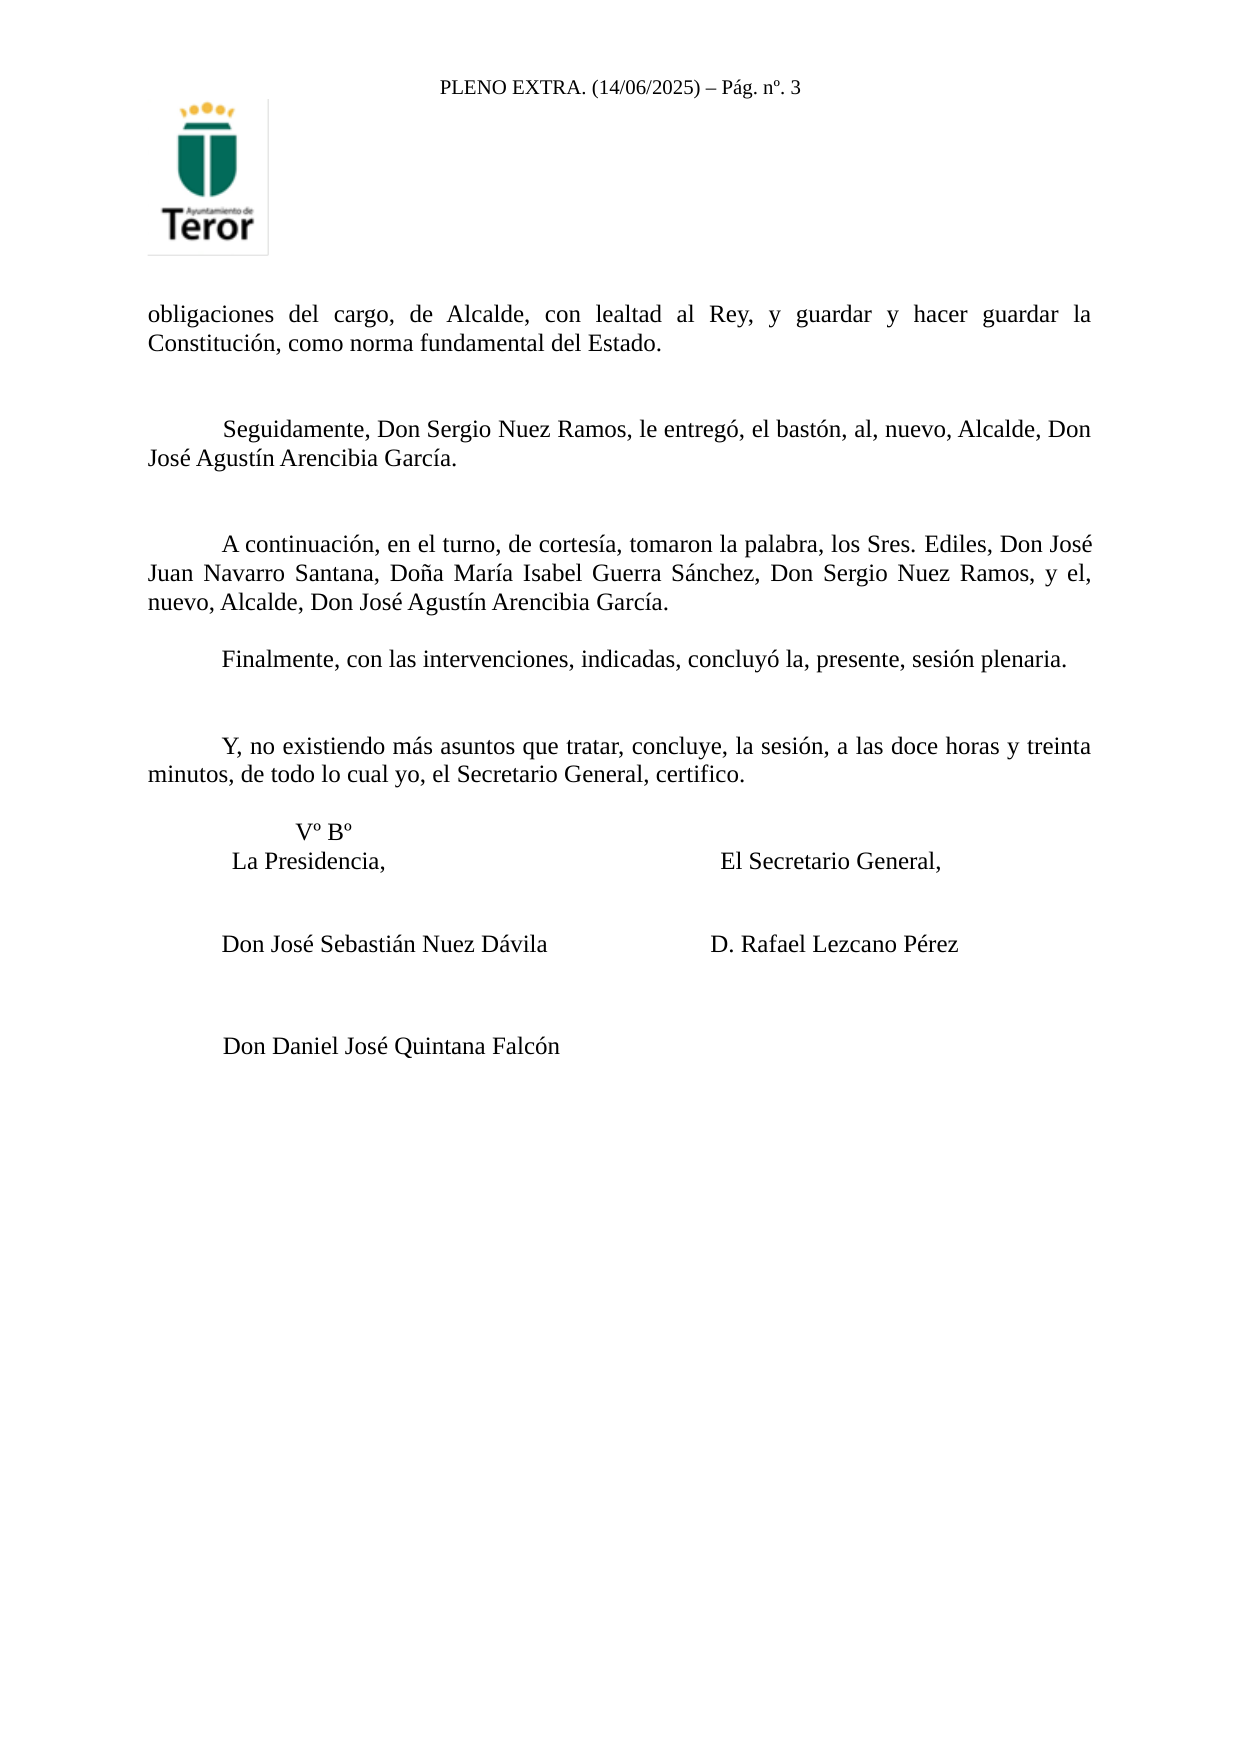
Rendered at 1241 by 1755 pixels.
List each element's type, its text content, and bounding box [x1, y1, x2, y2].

text A continuación, en el turno, de cortesía, tomaron la palabra, los Sres. Ediles, Don José Juan Navarro Santana, Doña María Isabel Guerra Sánchez, Don Sergio Nuez Ramos, y el, nuevo, Alcalde, Don José Agustín Arencibia García. [148, 529, 1093, 616]
text obligaciones del cargo, de Alcalde, con lealtad al Rey, y guardar y hacer guardar la Constitución, como norma fundamental del Estado. [148, 299, 1093, 357]
text Don Daniel José Quintana Falcón [148, 1031, 1093, 1060]
text Seguidamente, Don Sergio Nuez Ramos, le entregó, el bastón, al, nuevo, Alcalde, Don José Agustín Arencibia García. [148, 414, 1093, 472]
text Don José Sebastián Nuez Dávila D. Rafael Lezcano Pérez [148, 932, 1093, 957]
text Finalmente, con las intervenciones, indicadas, concluyó la, presente, sesión plenaria. [148, 644, 1093, 673]
text Vº Bº [148, 817, 1093, 846]
text La Presidencia, El Secretario General, [148, 846, 1093, 874]
text Y, no existiendo más asuntos que tratar, concluye, la sesión, a las doce horas y treinta minutos, de todo lo cual yo, el Secretario General, certifico. [148, 731, 1093, 788]
